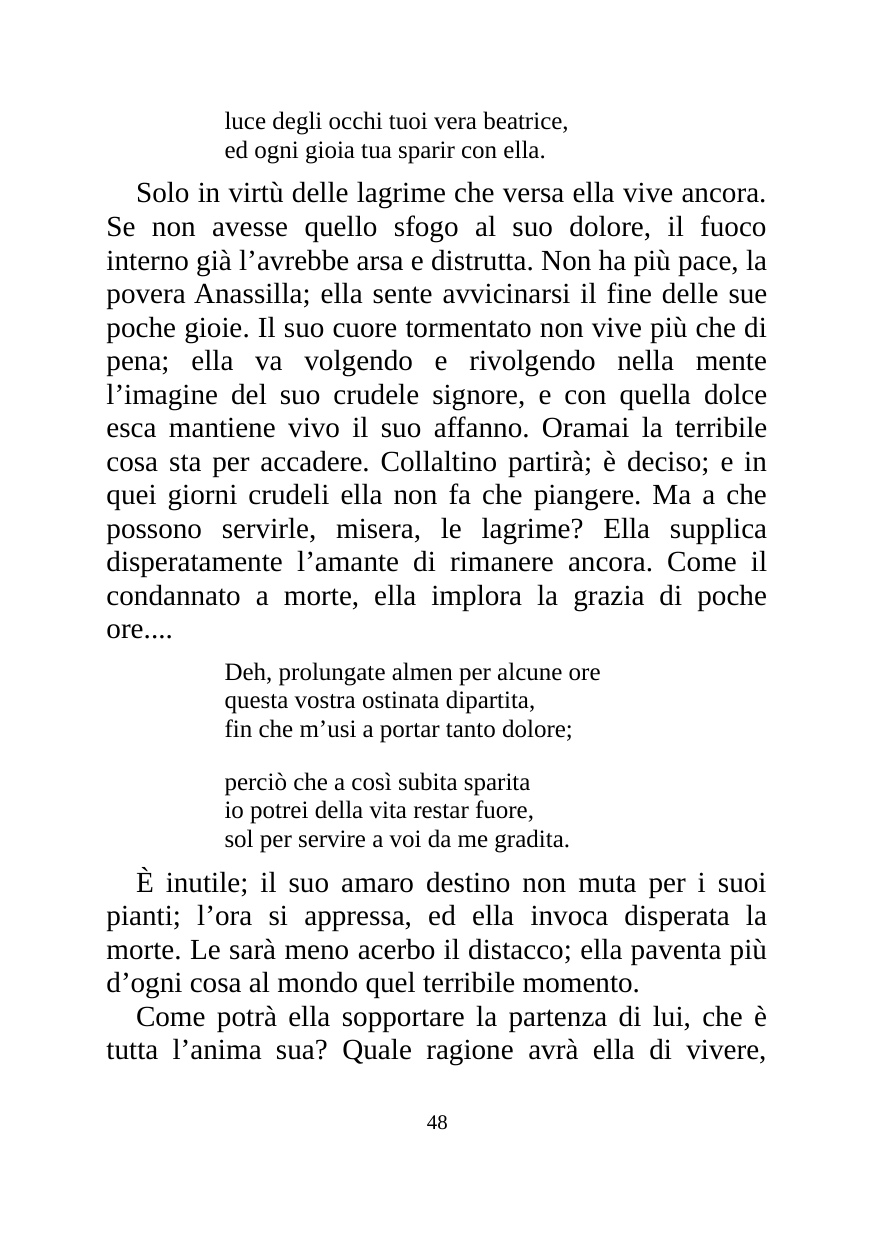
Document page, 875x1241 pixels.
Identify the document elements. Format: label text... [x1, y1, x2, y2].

text perciò che a così subita sparita io potrei della vita restar fuore, sol per servire a voi da me gradita. [224, 767, 697, 853]
text È inutile; il suo amaro destino non muta per i suoi pianti; l’ora si appressa, ed ella invoca disperata la morte. Le sarà meno acerbo il distacco; ella paventa più d’ogni cosa al mondo quel terribile momento. [106, 865, 768, 999]
text Come potrà ella sopportare la partenza di lui, che è tutta l’anima sua? Quale ragione avrà ella di vivere, [106, 999, 768, 1066]
text luce degli occhi tuoi vera beatrice, ed ogni gioia tua sparir con ella. [224, 106, 697, 164]
text Deh, prolungate almen per alcune ore questa vostra ostinata dipartita, fin che m’usi a portar tanto dolore; [224, 657, 697, 743]
text Solo in virtù delle lagrime che versa ella vive ancora. Se non avesse quello sfogo al suo dolore, il fuoco interno già l’avrebbe arsa e distrutta. Non ha più pace, la povera Anassilla; ella sente avvicinarsi il fine delle sue poche gioie. Il suo cuore tormentato non vive più che di pena; ella va volgendo e rivolgendo nella mente l’imagine del suo crudele signore, e con quella dolce esca mantiene vivo il suo affanno. Oramai la terribile cosa sta per accadere. Collaltino partirà; è deciso; e in quei giorni crudeli ella non fa che piangere. Ma a che possono servirle, misera, le lagrime? Ella supplica disperatamente l’amante di rimanere ancora. Come il condannato a morte, ella implora la grazia di poche ore.... [106, 176, 768, 645]
